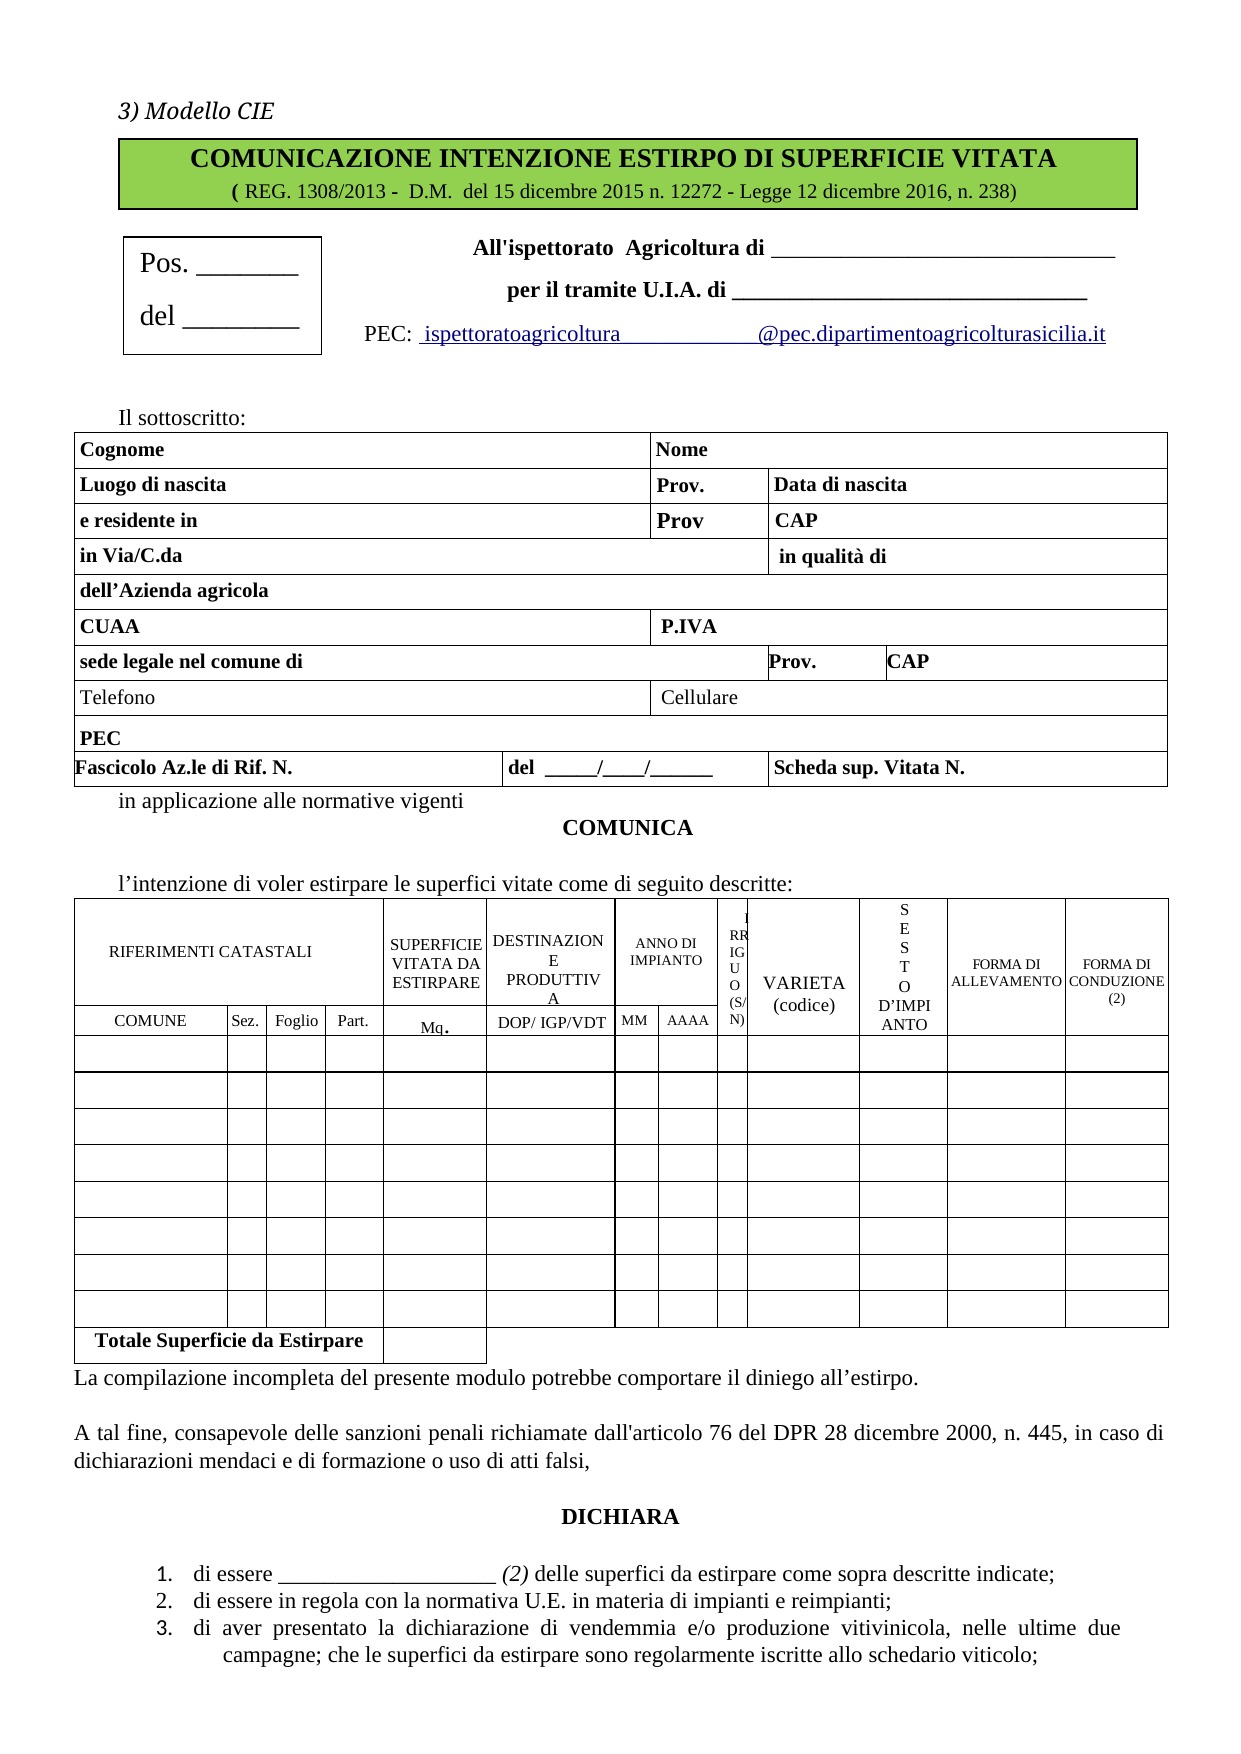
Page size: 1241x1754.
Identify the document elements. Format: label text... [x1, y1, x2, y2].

table_cell [75, 1182, 227, 1217]
table_cell [384, 1328, 486, 1363]
table_cell Prov. [769, 646, 886, 680]
table_cell [1066, 1145, 1168, 1181]
table_cell [326, 1036, 383, 1071]
table_cell del _____/____/______ [503, 752, 768, 786]
table_cell [487, 1182, 614, 1217]
table_cell [659, 1145, 717, 1181]
table_cell [718, 1255, 747, 1290]
table_cell [1066, 1182, 1168, 1217]
table_cell [747, 1328, 859, 1363]
table_cell [326, 1255, 383, 1290]
table_header SUPERFICIE VITATA DA ESTIRPARE [384, 899, 486, 1005]
table_cell [384, 1182, 486, 1217]
table_cell [75, 1255, 227, 1290]
text Pos. _______ [139, 245, 305, 279]
table_cell [748, 1145, 859, 1181]
table_cell [384, 1255, 486, 1290]
table_cell [860, 1145, 947, 1181]
table_cell [748, 1182, 859, 1217]
table_header Nome [651, 433, 1167, 467]
table_cell [228, 1073, 266, 1108]
table_cell e residente in [75, 504, 650, 538]
table_cell [659, 1255, 717, 1290]
text per il tramite U.I.A. di _______________________________ [322, 277, 1122, 303]
table_cell [860, 1291, 947, 1327]
table_header FORMA DI CONDUZIONE (2) [1066, 899, 1168, 1035]
table_cell [860, 1036, 947, 1071]
table_cell [948, 1182, 1065, 1217]
table_cell [228, 1036, 266, 1071]
text Il sottoscritto: [118, 404, 1122, 430]
table_cell [326, 1291, 383, 1327]
table_cell [267, 1255, 325, 1290]
table_cell [748, 1073, 859, 1108]
table_cell [384, 1036, 486, 1071]
table_header DESTINAZIONE PRODUTTIVA (1) [487, 899, 614, 1005]
table_cell [267, 1218, 325, 1254]
table_cell [659, 1073, 717, 1108]
table_cell AAAA [659, 1006, 717, 1035]
table_cell [487, 1145, 614, 1181]
table_cell [948, 1291, 1065, 1327]
table_cell [860, 1218, 947, 1254]
text All'ispettorato Agricoltura di ______________________________ [124, 238, 321, 354]
table_cell [228, 1145, 266, 1181]
table_cell [487, 1255, 614, 1290]
table_header ANNO DI IMPIANTO [616, 899, 717, 1005]
text 3) Modello CIE [118, 94, 1122, 126]
table_cell Prov. [651, 469, 768, 503]
text in applicazione alle normative vigenti [118, 787, 1122, 814]
list di essere ___________________ (2) delle superfici da estirpare come sopra descritte indicate; [156, 1559, 1122, 1587]
table_cell [860, 1255, 947, 1290]
table_cell [718, 1145, 747, 1181]
table_cell [384, 1073, 486, 1108]
table_cell [267, 1073, 325, 1108]
table_cell [615, 1328, 659, 1363]
table_cell [75, 1218, 227, 1254]
table_cell [75, 1145, 227, 1181]
table_cell [384, 1291, 486, 1327]
table_cell [748, 1036, 859, 1071]
table_cell Sez. [228, 1006, 266, 1035]
table_cell [659, 1291, 717, 1327]
table_cell CAP [887, 646, 1167, 680]
table_cell [860, 1073, 947, 1108]
table_cell [748, 1291, 859, 1327]
table_cell [718, 1291, 747, 1327]
table_cell [616, 1036, 658, 1071]
table_cell [228, 1182, 266, 1217]
table_header VARIETA (codice) [748, 899, 859, 1035]
table_cell MM [616, 1006, 658, 1035]
table_cell [75, 1036, 227, 1071]
table_cell [228, 1291, 266, 1327]
table_cell [384, 1218, 486, 1254]
table_cell Prov [651, 504, 768, 538]
table_cell Foglio [267, 1006, 325, 1035]
table_cell [616, 1291, 658, 1327]
table_cell Totale Superficie da Estirpare [75, 1328, 383, 1363]
text All'ispettorato Agricoltura di ______________________________ [118, 233, 1122, 260]
table_cell P.IVA [651, 610, 1167, 644]
table_cell [948, 1218, 1065, 1254]
table_cell [267, 1036, 325, 1071]
table_cell [948, 1255, 1065, 1290]
table_cell [659, 1109, 717, 1144]
table_cell [860, 1182, 947, 1217]
table_cell [1066, 1218, 1168, 1254]
table_cell [1066, 1291, 1168, 1327]
table_cell Luogo di nascita [75, 469, 650, 503]
table_cell [616, 1145, 658, 1181]
table_cell [487, 1291, 614, 1327]
table_cell CUAA [75, 610, 650, 644]
table_cell [75, 1291, 227, 1327]
table_cell [267, 1291, 325, 1327]
table_cell [616, 1255, 658, 1290]
table_cell [228, 1255, 266, 1290]
table_cell [228, 1218, 266, 1254]
table_cell [718, 1073, 747, 1108]
table_cell [326, 1073, 383, 1108]
table_cell [659, 1328, 718, 1363]
table_cell [859, 1328, 947, 1363]
table_cell COMUNE [75, 1006, 227, 1035]
table_cell [748, 1255, 859, 1290]
table_cell [267, 1109, 325, 1144]
table_cell [487, 1328, 615, 1363]
table_cell [326, 1182, 383, 1217]
table_cell [616, 1073, 658, 1108]
table_cell [748, 1109, 859, 1144]
table_cell Fascicolo Az.le di Rif. N. [75, 752, 502, 786]
table_cell [487, 1073, 614, 1108]
table_cell [948, 1073, 1065, 1108]
table_cell Cellulare [651, 681, 1167, 715]
table_cell DOP/ IGP/VDT [487, 1006, 614, 1035]
table_cell [267, 1182, 325, 1217]
table_cell [948, 1328, 1065, 1363]
table_cell [1066, 1109, 1168, 1144]
table_cell in Via/C.da [75, 539, 768, 574]
table_header IRRIGUO (S/N) [718, 899, 747, 1035]
table_cell [616, 1218, 658, 1254]
table_cell [718, 1328, 747, 1363]
table_cell [659, 1182, 717, 1217]
table_cell [948, 1109, 1065, 1144]
text DICHIARA [118, 1503, 1122, 1529]
table_cell [75, 1073, 227, 1108]
table_cell Scheda sup. Vitata N. [769, 752, 1167, 786]
table_cell [718, 1182, 747, 1217]
table_header FORMA DI ALLEVAMENTO [948, 899, 1065, 1035]
table_cell [948, 1145, 1065, 1181]
table_cell sede legale nel comune di [75, 646, 768, 680]
table_cell [228, 1109, 266, 1144]
table_cell [326, 1145, 383, 1181]
table_cell Mq. [384, 1006, 486, 1035]
table_cell [487, 1218, 614, 1254]
table_cell [860, 1109, 947, 1144]
text COMUNICA [133, 814, 1122, 840]
table_cell [948, 1036, 1065, 1071]
table_cell CAP [769, 504, 1167, 538]
table_header SESTO D’IMPIANTO [860, 899, 947, 1035]
table_header Comunicazione Intenzione EstirpO Di superficie vitata ( Reg. 1308/2013 - D.M. del 15 dicembre 2015 n. 12272 - Legge 12 dicembre 2016, n. 238) [120, 140, 1136, 208]
table_cell [1065, 1328, 1168, 1363]
table_cell [659, 1218, 717, 1254]
table_header RIFERIMENTI CATASTALI [75, 899, 383, 1005]
table_cell [718, 1036, 747, 1071]
table_cell [487, 1036, 614, 1071]
text A tal fine, consapevole delle sanzioni penali richiamate dall'articolo 76 del DPR 28 dicembre 2000, n. 445, in caso di dichiarazioni mendaci e di formazione o uso di atti falsi, [74, 1418, 1167, 1473]
text del ________ [139, 298, 305, 331]
table_cell [384, 1109, 486, 1144]
table_cell [1066, 1036, 1168, 1071]
table_cell [384, 1145, 486, 1181]
table_cell [1066, 1073, 1168, 1108]
table_cell Part. [326, 1006, 383, 1035]
table_cell [1066, 1255, 1168, 1290]
table_cell [616, 1109, 658, 1144]
table_cell [267, 1145, 325, 1181]
table_cell [718, 1109, 747, 1144]
table_cell [487, 1109, 614, 1144]
table_cell [718, 1218, 747, 1254]
table_cell [326, 1109, 383, 1144]
table_cell [659, 1036, 717, 1071]
list di aver presentato la dichiarazione di vendemmia e/o produzione vitivinicola, nelle ultime due campagne; che le superfici da estirpare sono regolarmente iscritte allo schedario viticolo; [156, 1613, 1122, 1668]
table_cell PEC [75, 716, 1167, 751]
table_cell Telefono [75, 681, 650, 715]
table_cell [748, 1218, 859, 1254]
table_cell dell’Azienda agricola [75, 575, 1167, 609]
table_cell [616, 1182, 658, 1217]
table_header Cognome [75, 433, 650, 467]
text La compilazione incompleta del presente modulo potrebbe comportare il diniego all’estirpo. [74, 1364, 1122, 1390]
text PEC: ispettoratoagricoltura____________@pec.dipartimentoagricolturasicilia.it [322, 319, 1122, 346]
list di essere in regola con la normativa U.E. in materia di impianti e reimpianti; [156, 1587, 1122, 1613]
text l’intenzione di voler estirpare le superfici vitate come di seguito descritte: [118, 870, 1122, 896]
table_cell in qualità di [769, 539, 1167, 574]
table_cell [75, 1109, 227, 1144]
table_cell [326, 1218, 383, 1254]
table_cell Data di nascita [769, 469, 1167, 503]
